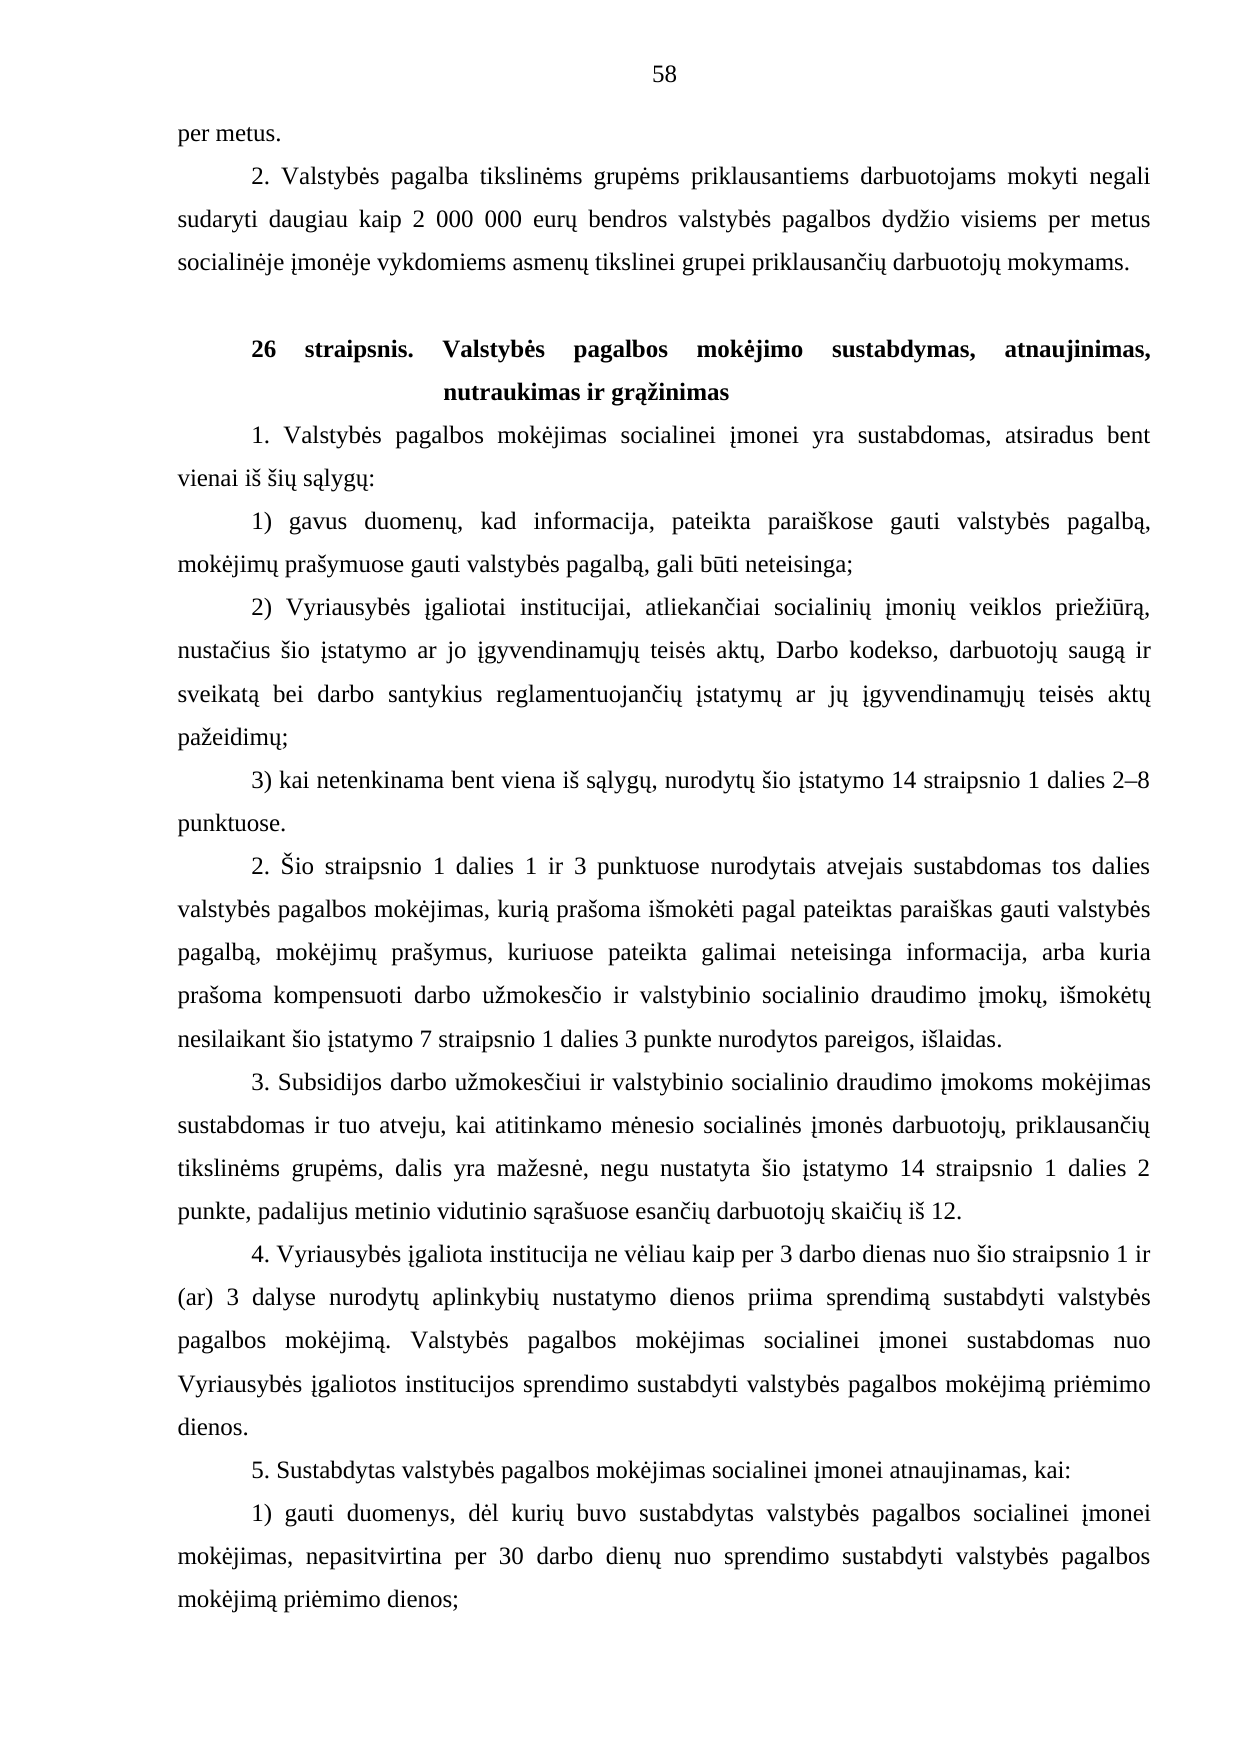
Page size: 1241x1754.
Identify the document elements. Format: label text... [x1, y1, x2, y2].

text 4. Vyriausybės įgaliota institucija ne vėliau kaip per 3 darbo dienas nuo šio straipsnio 1 ir (ar) 3 dalyse nurodytų aplinkybių nustatymo dienos priima sprendimą sustabdyti valstybės pagalbos mokėjimą. Valstybės pagalbos mokėjimas socialinei įmonei sustabdomas nuo Vyriausybės įgaliotos institucijos sprendimo sustabdyti valstybės pagalbos mokėjimą priėmimo dienos. [177, 1239, 1152, 1441]
text 2. Valstybės pagalba tikslinėms grupėms priklausantiems darbuotojams mokyti negali sudaryti daugiau kaip 2 000 000 eurų bendros valstybės pagalbos dydžio visiems per metus socialinėje įmonėje vykdomiems asmenų tikslinei grupei priklausančių darbuotojų mokymams. [177, 161, 1152, 276]
text 2) Vyriausybės įgaliotai institucijai, atliekančiai socialinių įmonių veiklos priežiūrą, nustačius šio įstatymo ar jo įgyvendinamųjų teisės aktų, Darbo kodekso, darbuotojų saugą ir sveikatą bei darbo santykius reglamentuojančių įstatymų ar jų įgyvendinamųjų teisės aktų pažeidimų; [177, 592, 1152, 751]
text 1) gauti duomenys, dėl kurių buvo sustabdytas valstybės pagalbos socialinei įmonei mokėjimas, nepasitvirtina per 30 darbo dienų nuo sprendimo sustabdyti valstybės pagalbos mokėjimą priėmimo dienos; [177, 1498, 1152, 1613]
text 1) gavus duomenų, kad informacija, pateikta paraiškose gauti valstybės pagalbą, mokėjimų prašymuose gauti valstybės pagalbą, gali būti neteisinga; [177, 506, 1152, 578]
text 26 straipsnis. Valstybės pagalbos mokėjimo sustabdymas, atnaujinimas, nutraukimas ir grąžinimas [251, 334, 1152, 406]
text 5. Sustabdytas valstybės pagalbos mokėjimas socialinei įmonei atnaujinamas, kai: [177, 1455, 1152, 1484]
text 3) kai netenkinama bent viena iš sąlygų, nurodytų šio įstatymo 14 straipsnio 1 dalies 2–8 punktuose. [177, 765, 1152, 837]
text 3. Subsidijos darbo užmokesčiui ir valstybinio socialinio draudimo įmokoms mokėjimas sustabdomas ir tuo atveju, kai atitinkamo mėnesio socialinės įmonės darbuotojų, priklausančių tikslinėms grupėms, dalis yra mažesnė, negu nustatyta šio įstatymo 14 straipsnio 1 dalies 2 punkte, padalijus metinio vidutinio sąrašuose esančių darbuotojų skaičių iš 12. [177, 1067, 1152, 1225]
text 2. Šio straipsnio 1 dalies 1 ir 3 punktuose nurodytais atvejais sustabdomas tos dalies valstybės pagalbos mokėjimas, kurią prašoma išmokėti pagal pateiktas paraiškas gauti valstybės pagalbą, mokėjimų prašymus, kuriuose pateikta galimai neteisinga informacija, arba kuria prašoma kompensuoti darbo užmokesčio ir valstybinio socialinio draudimo įmokų, išmokėtų nesilaikant šio įstatymo 7 straipsnio 1 dalies 3 punkte nurodytos pareigos, išlaidas. [177, 851, 1152, 1052]
text per metus. [177, 118, 1152, 147]
text 1. Valstybės pagalbos mokėjimas socialinei įmonei yra sustabdomas, atsiradus bent vienai iš šių sąlygų: [177, 420, 1152, 492]
